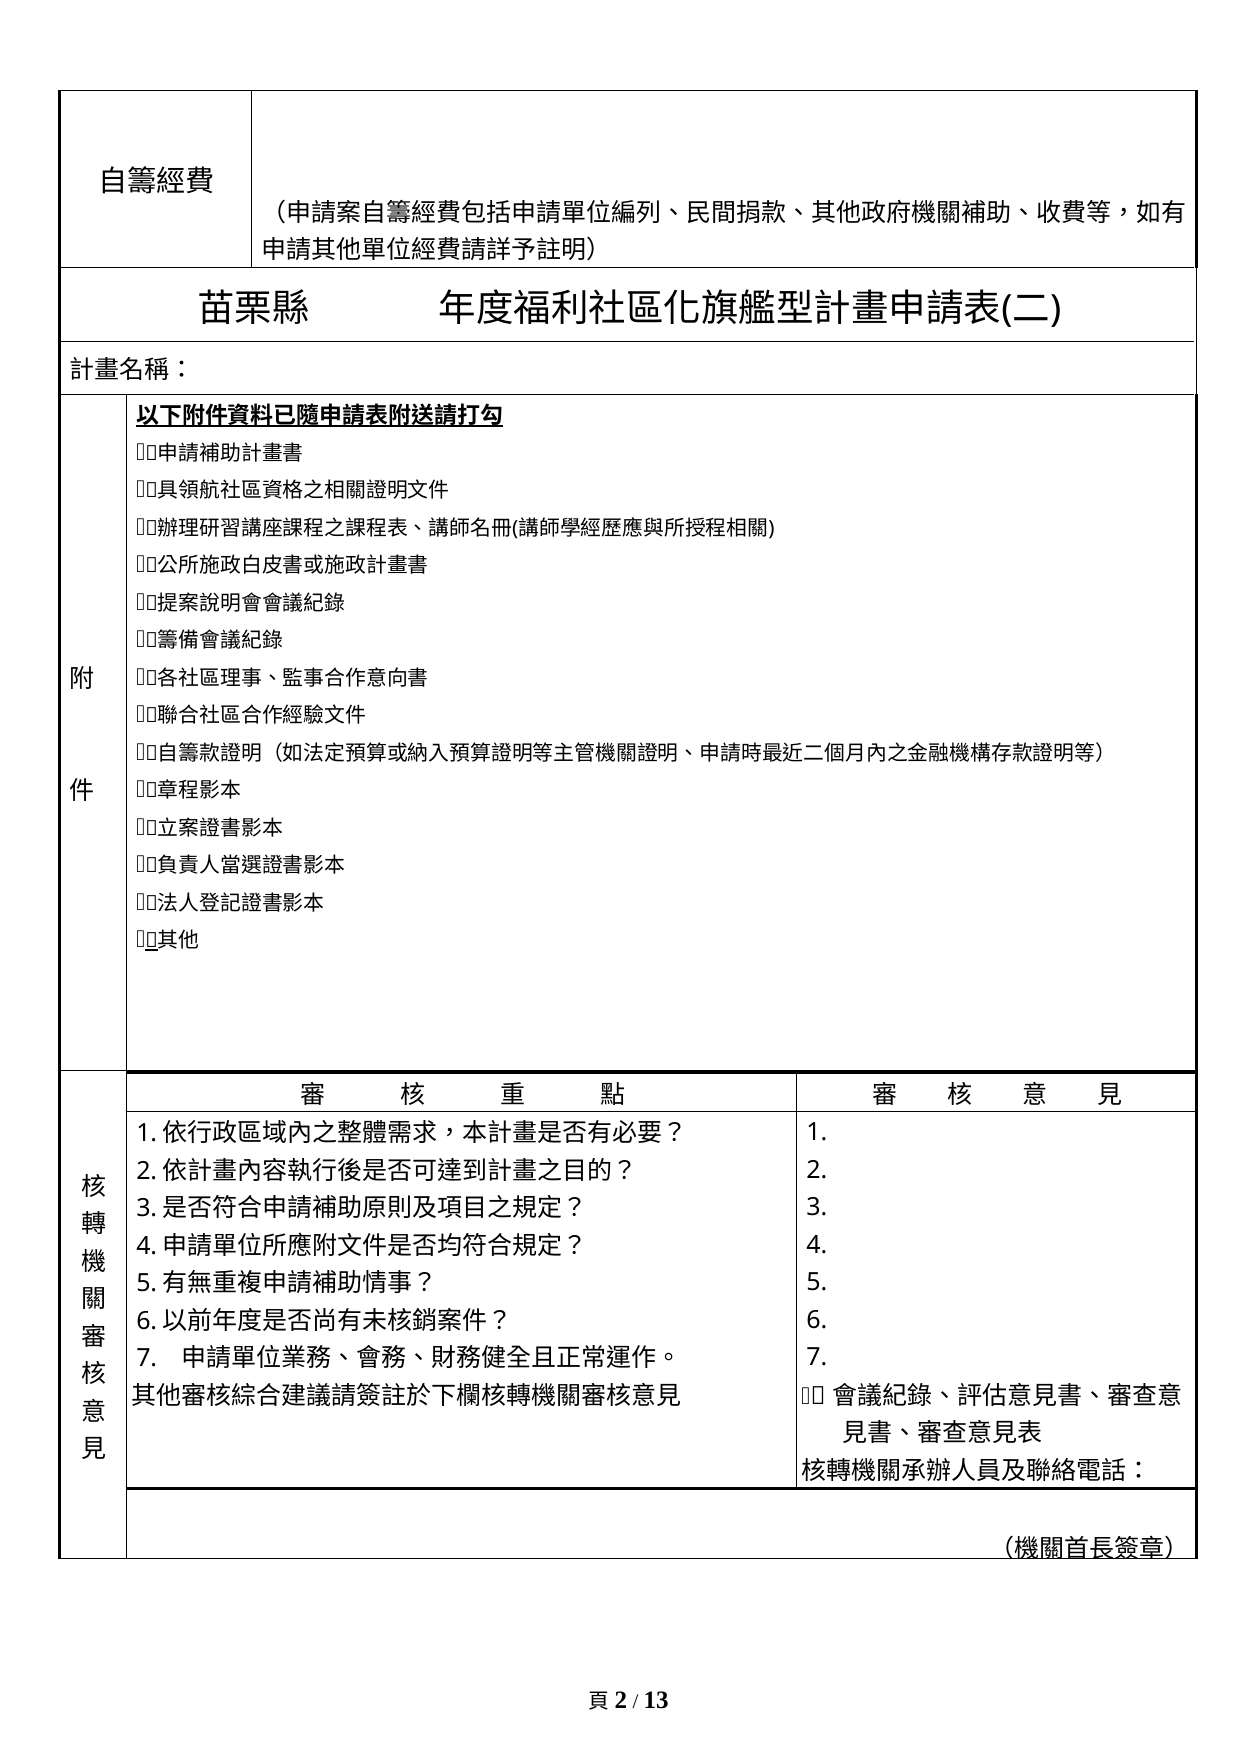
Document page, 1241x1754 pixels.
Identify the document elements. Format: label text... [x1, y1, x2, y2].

table_cell 以下附件資料已隨申請表附送請打勾 c申請補助計畫書 c具領航社區資格之相關證明文件 c辦理研習講座課程之課程表、講師名冊(講師學經歷應與所授程相關) c公所施政白皮書或施政計畫書 c提案說明會會議紀錄 c籌備會議紀錄 c各社區理事、監事合作意向書 c聯合社區合作經驗文件 c自籌款證明（如法定預算或納入預算證明等主管機關證明、申請時最近二個月內之金融機構存款證明等） c章程影本 c立案證書影本 c負責人當選證書影本 c法人登記證書影本 c其他 [127, 394, 1195, 1070]
table_cell c 會議紀錄、評估意見書、審查意見書、審查意見表 核轉機關承辦人員及聯絡電話： [797, 1112, 1195, 1487]
table_cell 計畫名稱： [61, 341, 1196, 394]
table_cell 自籌經費 [61, 91, 251, 267]
table_cell 附 件 [61, 395, 126, 1070]
table_cell 苗栗縣 □□□年度福利社區化旗艦型計畫申請表(二) [61, 267, 1196, 341]
table_cell 審 核 意 見 [797, 1074, 1195, 1111]
table_cell 審 核 重 點 [127, 1074, 796, 1111]
table_cell 依行政區域內之整體需求，本計畫是否有必要？ 依計畫內容執行後是否可達到計畫之目的？ 是否符合申請補助原則及項目之規定？ 申請單位所應附文件是否均符合規定？ 有無重複申請補助情事？ 以前年度是否尚有未核銷案件？ 申請單位業務、會務、財務健全且正常運作。 其他審核綜合建議請簽註於下欄核轉機關審核意見 [127, 1112, 796, 1487]
table_cell （申請案自籌經費包括申請單位編列、民間捐款、其他政府機關補助、收費等，如有申請其他單位經費請詳予註明） [252, 91, 1195, 267]
table_cell 核轉機關審核意見 [61, 1071, 126, 1558]
table_cell （機關首長簽章） [127, 1490, 1195, 1558]
